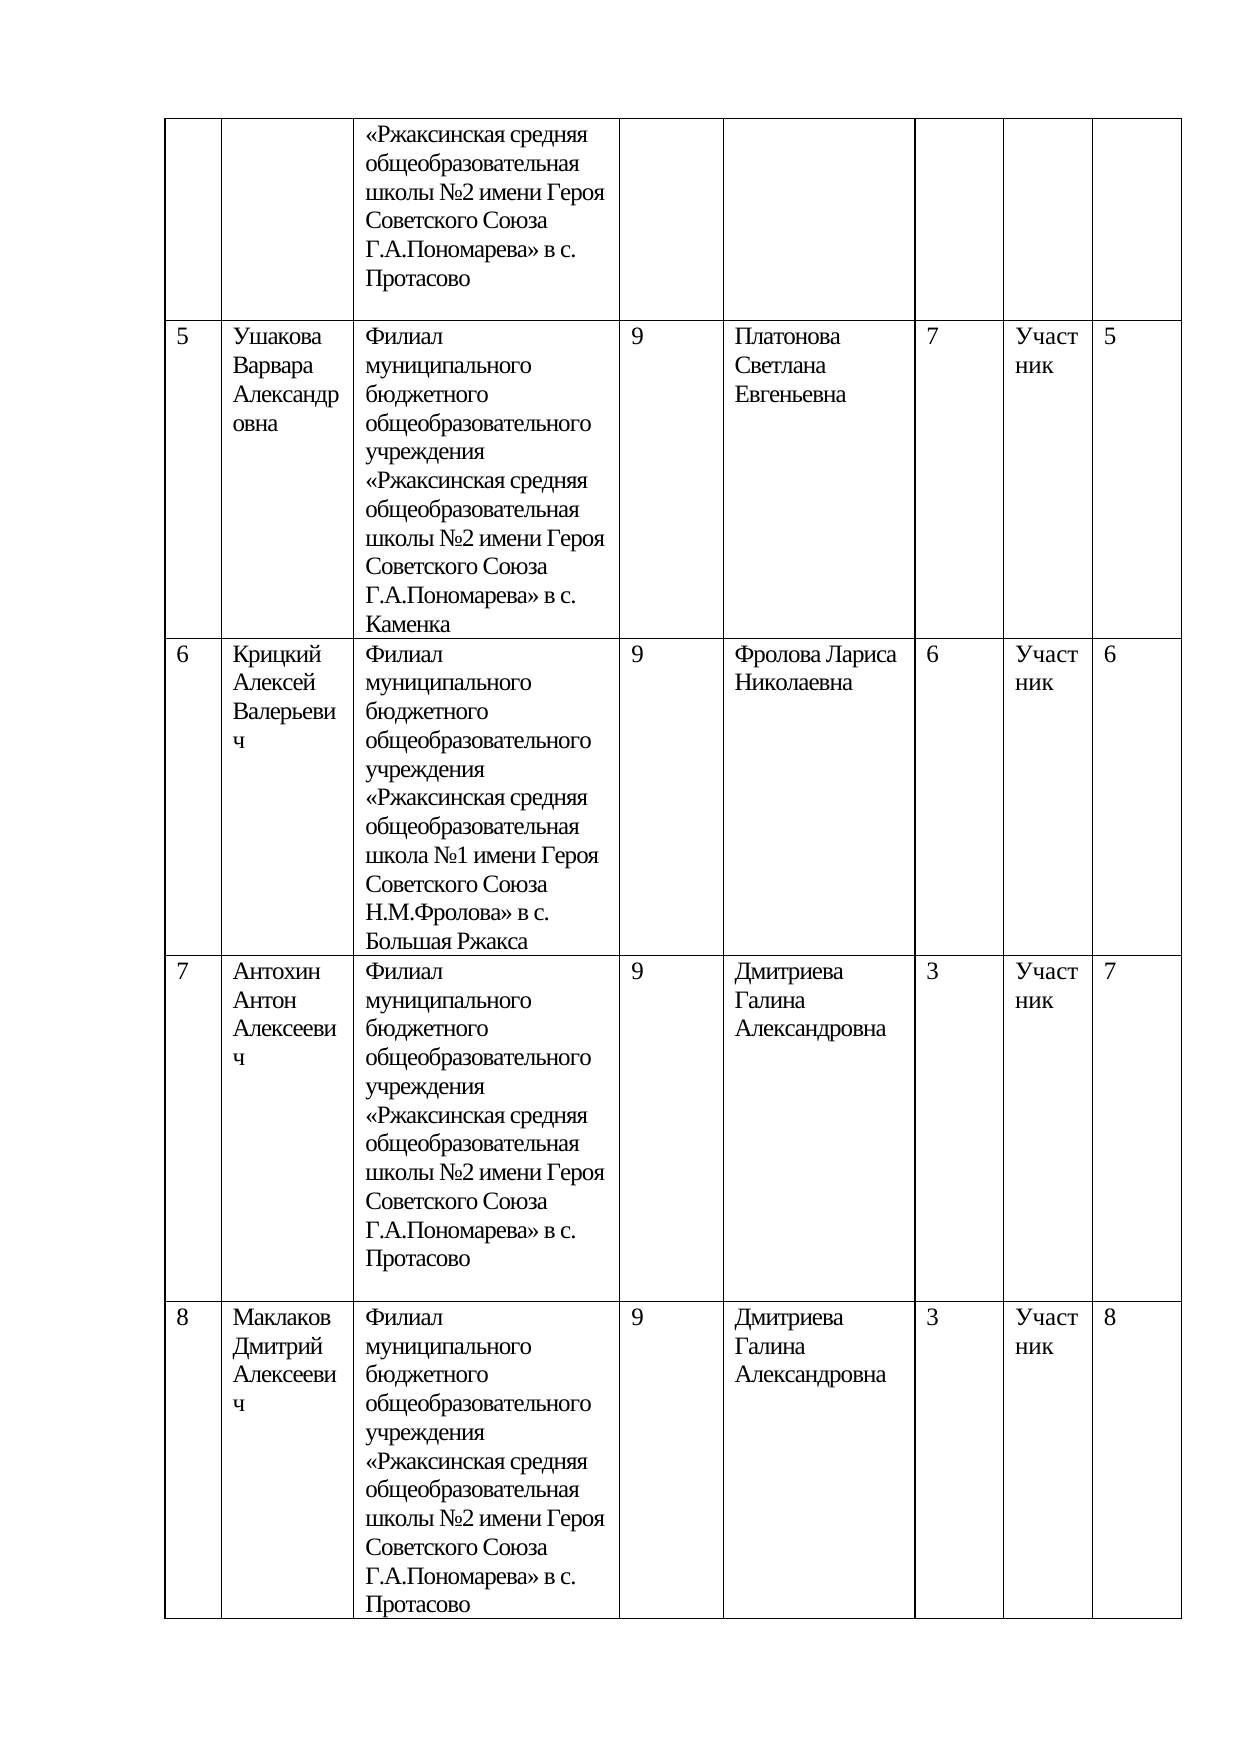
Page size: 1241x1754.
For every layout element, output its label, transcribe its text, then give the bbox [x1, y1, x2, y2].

table_cell «Ржаксинская средняя общеобразовательная школы №2 имени Героя Советского Союза Г.А.Пономарева» в с. Протасово [354, 119, 619, 320]
table_cell Участник [1004, 956, 1092, 1301]
table_cell Фролова Лариса Николаевна [724, 639, 914, 955]
table_cell Филиал муниципального бюджетного общеобразовательного учреждения «Ржаксинская средняя общеобразовательная школы №2 имени Героя Советского Союза Г.А.Пономарева» в с. Каменка [354, 321, 619, 638]
table_cell 9 [620, 956, 723, 1301]
table_cell Платонова Светлана Евгеньевна [724, 321, 914, 638]
table_cell [620, 119, 723, 320]
table_cell 3 [916, 956, 1003, 1301]
table_cell Филиал муниципального бюджетного общеобразовательного учреждения «Ржаксинская средняя общеобразовательная школа №1 имени Героя Советского Союза Н.М.Фролова» в с. Большая Ржакса [354, 639, 619, 955]
table_cell Участник [1004, 321, 1092, 638]
table_cell Дмитриева Галина Александровна [724, 956, 914, 1301]
table_cell 6 [916, 639, 1003, 955]
table_cell [916, 119, 1003, 320]
table_cell 9 [620, 321, 723, 638]
table_cell [724, 119, 914, 320]
table_cell Маклаков Дмитрий Алексеевич [222, 1302, 353, 1618]
table_cell Ушакова Варвара Александровна [222, 321, 353, 638]
table_cell 7 [166, 956, 221, 1301]
table_cell [222, 119, 353, 320]
table_cell Участник [1004, 1302, 1092, 1618]
table_cell [1093, 119, 1181, 320]
table_cell 6 [166, 639, 221, 955]
table_cell 9 [620, 639, 723, 955]
table_cell Дмитриева Галина Александровна [724, 1302, 914, 1618]
table_cell [1004, 119, 1092, 320]
table_cell [166, 119, 221, 320]
table_cell 6 [1093, 639, 1181, 955]
table_cell 8 [166, 1302, 221, 1618]
table_cell 7 [916, 321, 1003, 638]
table_cell 5 [166, 321, 221, 638]
table_cell Филиал муниципального бюджетного общеобразовательного учреждения «Ржаксинская средняя общеобразовательная школы №2 имени Героя Советского Союза Г.А.Пономарева» в с. Протасово [354, 956, 619, 1301]
table_cell 3 [916, 1302, 1003, 1618]
table_cell 8 [1093, 1302, 1181, 1618]
table_cell 9 [620, 1302, 723, 1618]
table_cell Участник [1004, 639, 1092, 955]
table_cell Филиал муниципального бюджетного общеобразовательного учреждения «Ржаксинская средняя общеобразовательная школы №2 имени Героя Советского Союза Г.А.Пономарева» в с. Протасово [354, 1302, 619, 1618]
table_cell Антохин Антон Алексеевич [222, 956, 353, 1301]
table_cell 5 [1093, 321, 1181, 638]
table_cell Крицкий Алексей Валерьевич [222, 639, 353, 955]
table_cell 7 [1093, 956, 1181, 1301]
